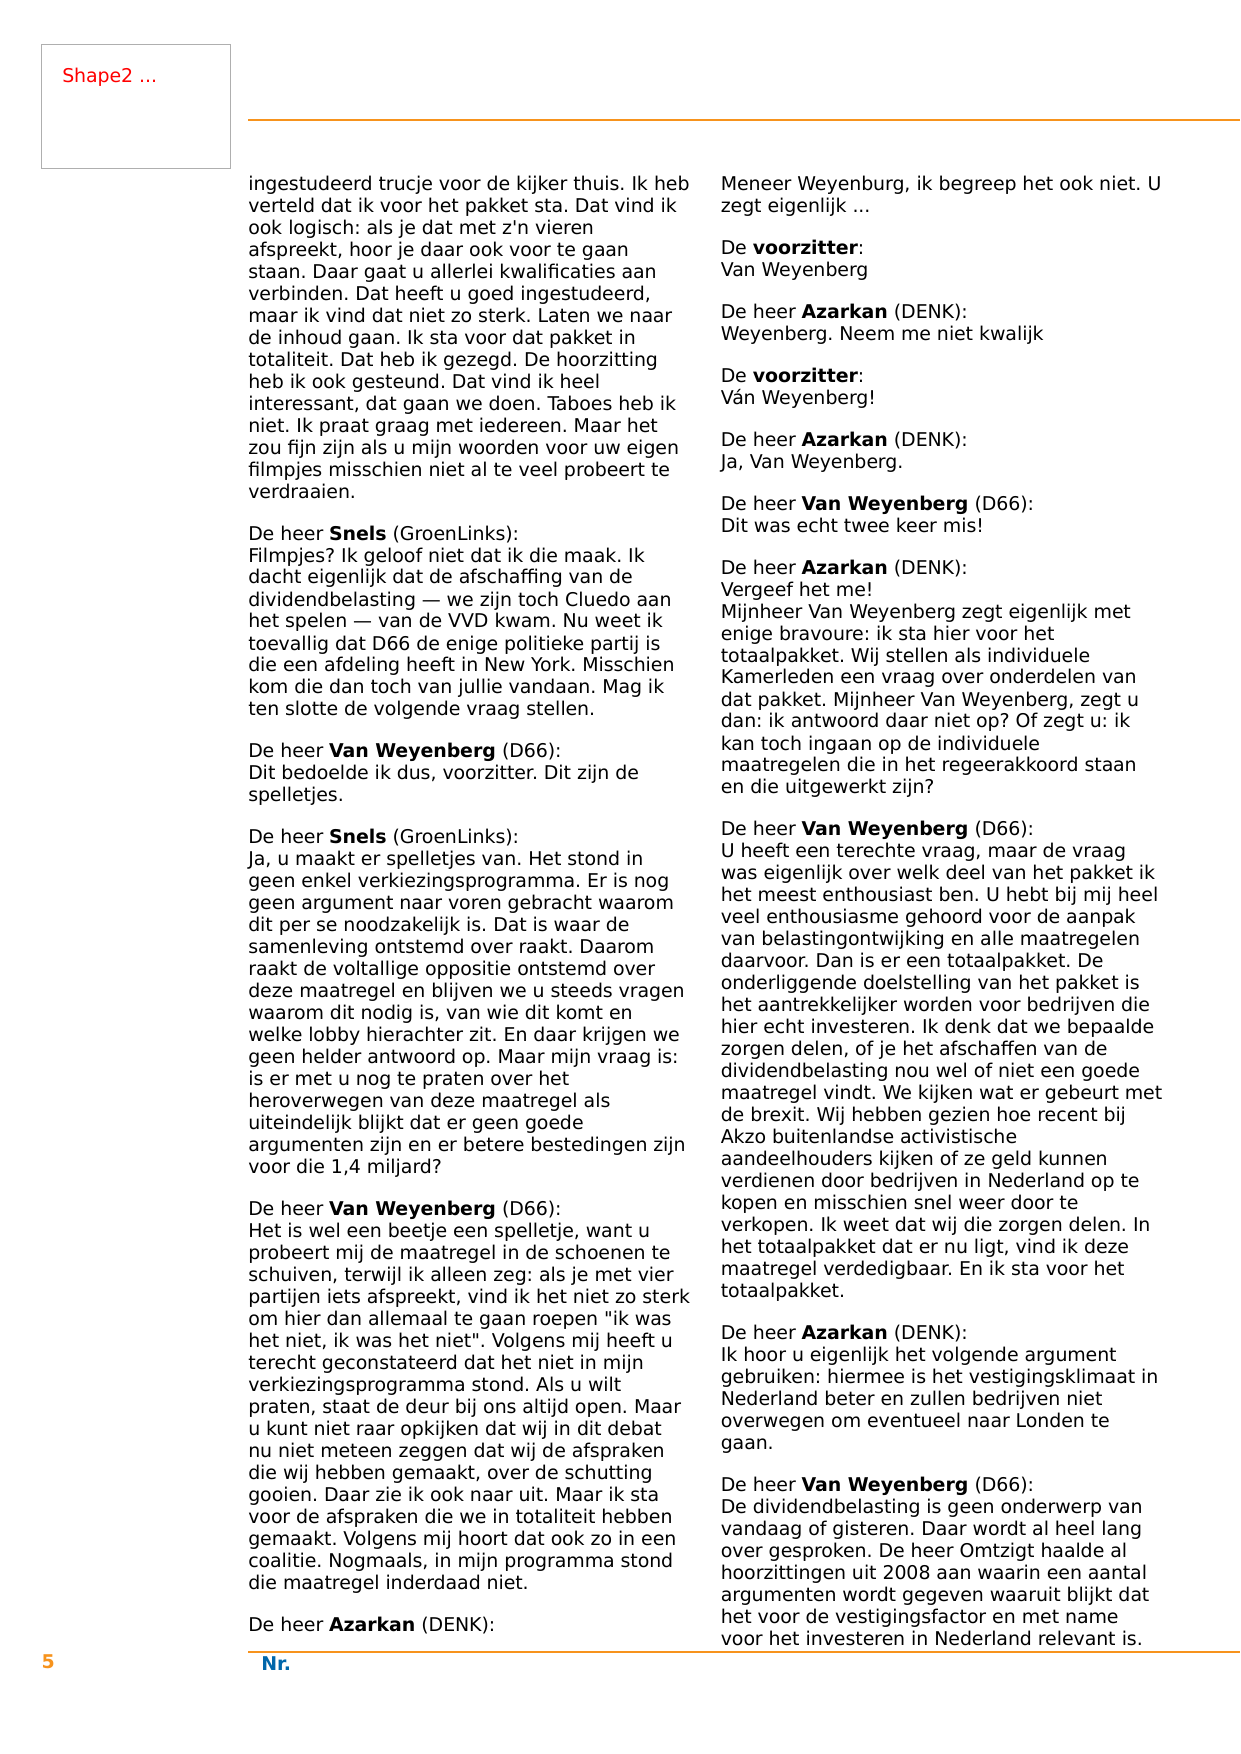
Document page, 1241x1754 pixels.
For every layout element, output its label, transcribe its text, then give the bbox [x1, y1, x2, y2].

text Filmpjes? Ik geloof niet dat ik die maak. Ik dacht eigenlijk dat de afschaffing van de dividendbelasting — we zijn toch Cluedo aan het spelen — van de VVD kwam. Nu weet ik toevallig dat D66 de enige politieke partij is die een afdeling heeft in New York. Misschien kom die dan toch van jullie vandaan. Mag ik ten slotte de volgende vraag stellen. [248, 544, 691, 720]
text De heer Van Weyenberg (D66): [721, 493, 1163, 514]
text De heer Azarkan (DENK): [721, 557, 1163, 578]
text Dit bedoelde ik dus, voorzitter. Dit zijn de spelletjes. [248, 762, 691, 806]
text De heer Van Weyenberg (D66): [721, 818, 1163, 840]
text Ván Weyenberg! [721, 387, 1163, 409]
text Van Weyenberg [721, 259, 1163, 281]
text De heer Azarkan (DENK): [721, 1322, 1163, 1344]
text De heer Azarkan (DENK): [721, 301, 1163, 323]
text De heer Snels (GroenLinks): [248, 826, 691, 848]
text De dividendbelasting is geen onderwerp van vandaag of gisteren. Daar wordt al heel lang over gesproken. De heer Omtzigt haalde al hoorzittingen uit 2008 aan waarin een aantal argumenten wordt gegeven waaruit blijkt dat het voor de vestigingsfactor en met name voor het investeren in Nederland relevant is. [721, 1496, 1163, 1649]
text De heer Azarkan (DENK): [248, 1613, 691, 1636]
text U heeft een terechte vraag, maar de vraag was eigenlijk over welk deel van het pakket ik het meest enthousiast ben. U hebt bij mij heel veel enthousiasme gehoord voor de aanpak van belastingontwijking en alle maatregelen daarvoor. Dan is er een totaalpakket. De onderliggende doelstelling van het pakket is het aantrekkelijker worden voor bedrijven die hier echt investeren. Ik denk dat we bepaalde zorgen delen, of je het afschaffen van de dividendbelasting nou wel of niet een goede maatregel vindt. We kijken wat er gebeurt met de brexit. Wij hebben gezien hoe recent bij Akzo buitenlandse activistische aandeelhouders kijken of ze geld kunnen verdienen door bedrijven in Nederland op te kopen en misschien snel weer door te verkopen. Ik weet dat wij die zorgen delen. In het totaalpakket dat er nu ligt, vind ik deze maatregel verdedigbaar. En ik sta voor het totaalpakket. [721, 840, 1163, 1302]
text Mijnheer Van Weyenberg zegt eigenlijk met enige bravoure: ik sta hier voor het totaalpakket. Wij stellen als individuele Kamerleden een vraag over onderdelen van dat pakket. Mijnheer Van Weyenberg, zegt u dan: ik antwoord daar niet op? Of zegt u: ik kan toch ingaan op de individuele maatregelen die in het regeerakkoord staan en die uitgewerkt zijn? [721, 601, 1163, 798]
text De voorzitter: [721, 237, 1163, 259]
text Weyenberg. Neem me niet kwalijk [721, 323, 1163, 345]
text De heer Van Weyenberg (D66): [248, 740, 691, 762]
text Het is wel een beetje een spelletje, want u probeert mij de maatregel in de schoenen te schuiven, terwijl ik alleen zeg: als je met vier partijen iets afspreekt, vind ik het niet zo sterk om hier dan allemaal te gaan roepen "ik was het niet, ik was het niet". Volgens mij heeft u terecht geconstateerd dat het niet in mijn verkiezingsprogramma stond. Als u wilt praten, staat de deur bij ons altijd open. Maar u kunt niet raar opkijken dat wij in dit debat nu niet meteen zeggen dat wij de afspraken die wij hebben gemaakt, over de schutting gooien. Daar zie ik ook naar uit. Maar ik sta voor de afspraken die we in totaliteit hebben gemaakt. Volgens mij hoort dat ook zo in een coalitie. Nogmaals, in mijn programma stond die maatregel inderdaad niet. [248, 1220, 691, 1593]
text De heer Van Weyenberg (D66): [721, 1474, 1163, 1496]
text Vergeef het me! [721, 578, 1163, 601]
text Meneer Weyenburg, ik begreep het ook niet. U zegt eigenlijk ... [721, 173, 1163, 217]
text Ik hoor u eigenlijk het volgende argument gebruiken: hiermee is het vestigingsklimaat in Nederland beter en zullen bedrijven niet overwegen om eventueel naar Londen te gaan. [721, 1344, 1163, 1454]
text De voorzitter: [721, 365, 1163, 387]
text Ja, Van Weyenberg. [721, 451, 1163, 473]
text De heer Snels (GroenLinks): [248, 522, 691, 544]
text De heer Azarkan (DENK): [721, 429, 1163, 451]
text ingestudeerd trucje voor de kijker thuis. Ik heb verteld dat ik voor het pakket sta. Dat vind ik ook logisch: als je dat met z'n vieren afspreekt, hoor je daar ook voor te gaan staan. Daar gaat u allerlei kwalificaties aan verbinden. Dat heeft u goed ingestudeerd, maar ik vind dat niet zo sterk. Laten we naar de inhoud gaan. Ik sta voor dat pakket in totaliteit. Dat heb ik gezegd. De hoorzitting heb ik ook gesteund. Dat vind ik heel interessant, dat gaan we doen. Taboes heb ik niet. Ik praat graag met iedereen. Maar het zou fijn zijn als u mijn woorden voor uw eigen filmpjes misschien niet al te veel probeert te verdraaien. [248, 173, 691, 502]
text Dit was echt twee keer mis! [721, 514, 1163, 537]
text De heer Van Weyenberg (D66): [248, 1198, 691, 1220]
text Ja, u maakt er spelletjes van. Het stond in geen enkel verkiezingsprogramma. Er is nog geen argument naar voren gebracht waarom dit per se noodzakelijk is. Dat is waar de samenleving ontstemd over raakt. Daarom raakt de voltallige oppositie ontstemd over deze maatregel en blijven we u steeds vragen waarom dit nodig is, van wie dit komt en welke lobby hierachter zit. En daar krijgen we geen helder antwoord op. Maar mijn vraag is: is er met u nog te praten over het heroverwegen van deze maatregel als uiteindelijk blijkt dat er geen goede argumenten zijn en er betere bestedingen zijn voor die 1,4 miljard? [248, 848, 691, 1178]
